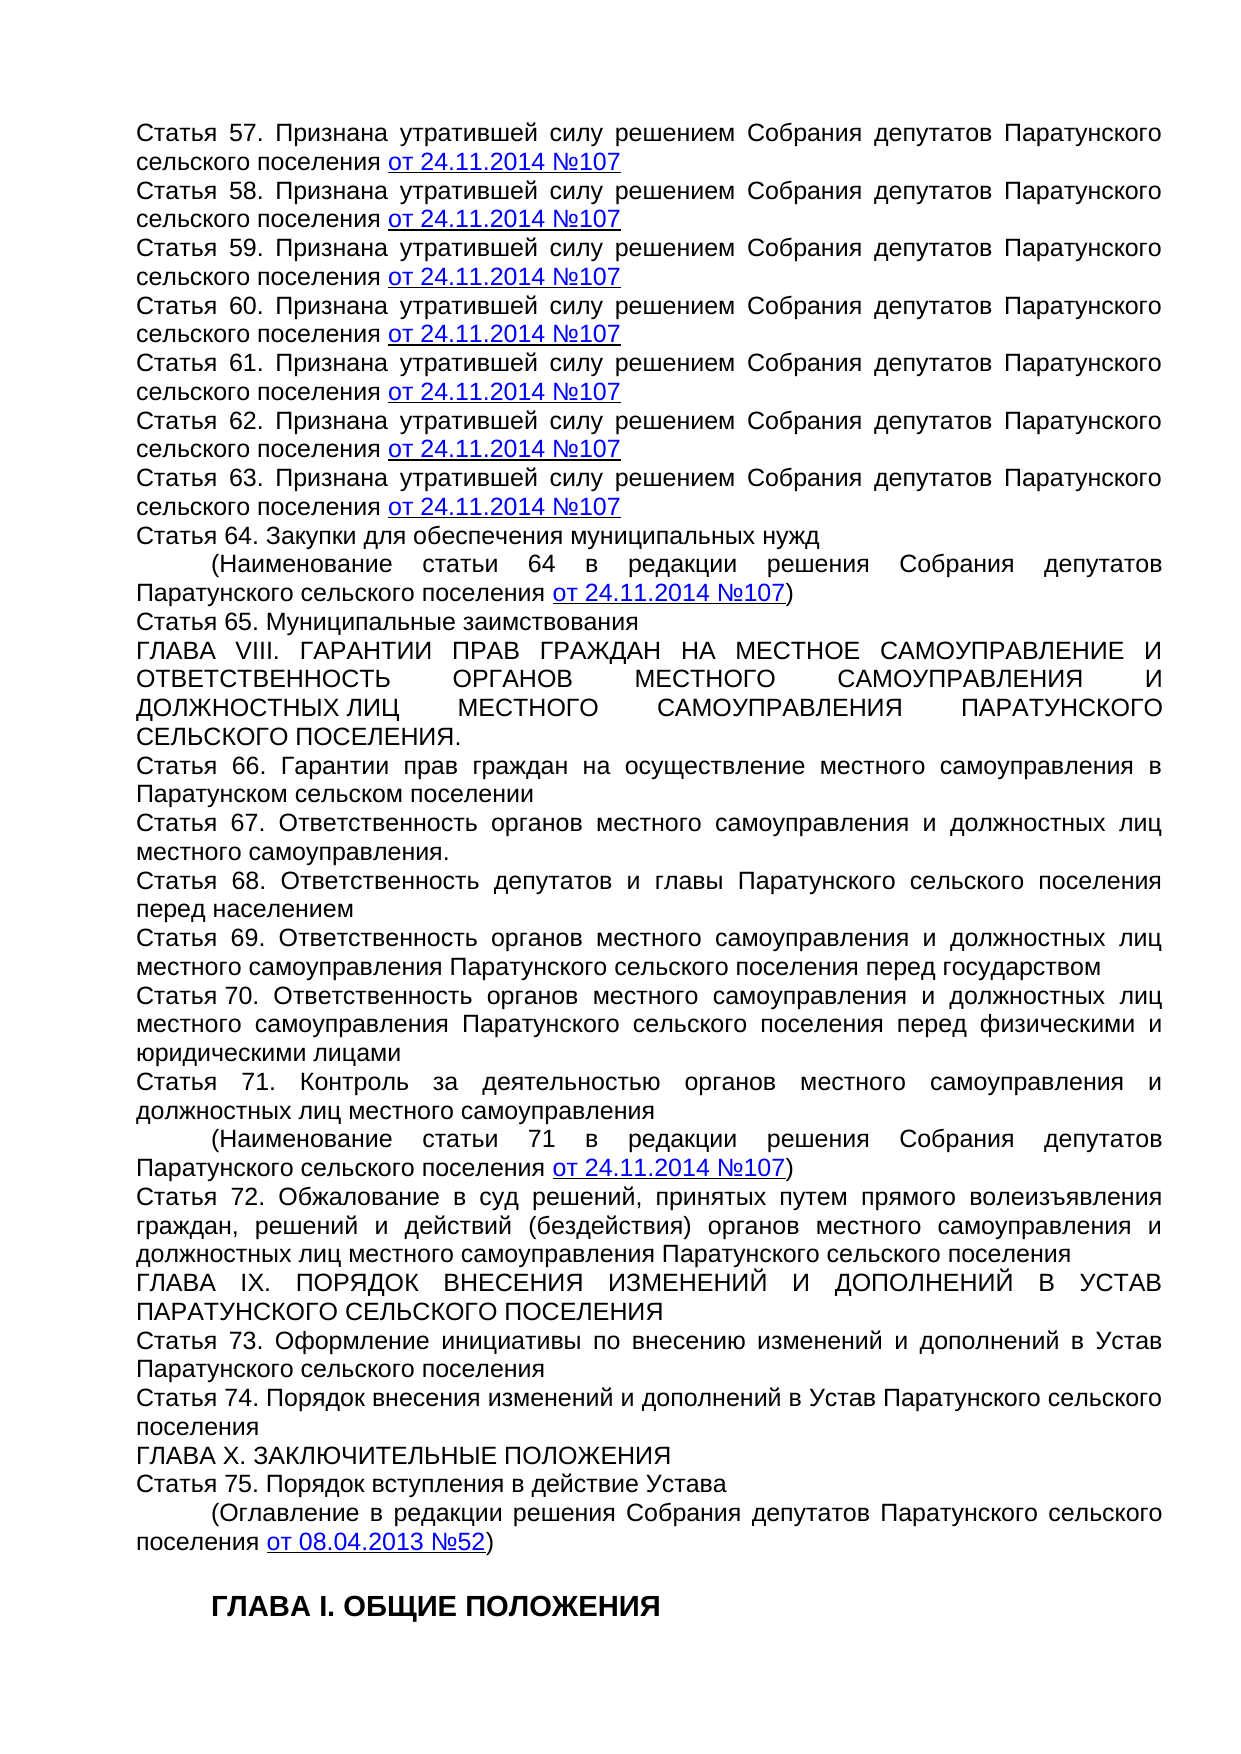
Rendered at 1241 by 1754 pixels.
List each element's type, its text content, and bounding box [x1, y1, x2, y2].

text Статья 60. Признана утратившей силу решением Собрания депутатов Паратунского сельского поселения от 24.11.2014 №107 [136, 291, 1163, 348]
text ГЛАВА IX. ПОРЯДОК ВНЕСЕНИЯ ИЗМЕНЕНИЙ И ДОПОЛНЕНИЙ В УСТАВ ПАРАТУНСКОГО СЕЛЬСКОГО ПОСЕЛЕНИЯ [136, 1268, 1163, 1326]
text Статья 61. Признана утратившей силу решением Собрания депутатов Паратунского сельского поселения от 24.11.2014 №107 [136, 348, 1163, 406]
text ГЛАВА VIII. ГАРАНТИИ ПРАВ ГРАЖДАН НА МЕСТНОЕ САМОУПРАВЛЕНИЕ И ОТВЕТСТВЕННОСТЬ ОРГАНОВ МЕСТНОГО САМОУПРАВЛЕНИЯ И ДОЛЖНОСТНЫХ ЛИЦ МЕСТНОГО САМОУПРАВЛЕНИЯ ПАРАТУНСКОГО СЕЛЬСКОГО ПОСЕЛЕНИЯ. [136, 636, 1163, 751]
text Статья 64. Закупки для обеспечения муниципальных нужд [136, 521, 1163, 549]
text Статья 73. Оформление инициативы по внесению изменений и дополнений в Устав Паратунского сельского поселения [136, 1326, 1163, 1383]
text Статья 57. Признана утратившей силу решением Собрания депутатов Паратунского сельского поселения от 24.11.2014 №107 [136, 118, 1163, 176]
text Статья 67. Ответственность органов местного самоуправления и должностных лиц местного самоуправления. [136, 808, 1163, 866]
text Статья 72. Обжалование в суд решений, принятых путем прямого волеизъявления граждан, решений и действий (бездействия) органов местного самоуправления и должностных лиц местного самоуправления Паратунского сельского поселения [136, 1182, 1163, 1268]
text Статья 65. Муниципальные заимствования [136, 607, 1163, 636]
text ГЛАВА I. ОБЩИЕ ПОЛОЖЕНИЯ [136, 1589, 1163, 1623]
text Статья 68. Ответственность депутатов и главы Паратунского сельского поселения перед населением [136, 866, 1163, 923]
text (Оглавление в редакции решения Собрания депутатов Паратунского сельского поселения от 08.04.2013 №52) [136, 1498, 1163, 1556]
text Статья 71. Контроль за деятельностью органов местного самоуправления и должностных лиц местного самоуправления [136, 1067, 1163, 1124]
text Статья 74. Порядок внесения изменений и дополнений в Устав Паратунского сельского поселения [136, 1383, 1163, 1441]
text Статья 62. Признана утратившей силу решением Собрания депутатов Паратунского сельского поселения от 24.11.2014 №107 [136, 406, 1163, 463]
text ГЛАВА X. ЗАКЛЮЧИТЕЛЬНЫЕ ПОЛОЖЕНИЯ [136, 1441, 1163, 1469]
text (Наименование статьи 64 в редакции решения Собрания депутатов Паратунского сельского поселения от 24.11.2014 №107) [136, 549, 1163, 607]
text Статья 69. Ответственность органов местного самоуправления и должностных лиц местного самоуправления Паратунского сельского поселения перед государством [136, 923, 1163, 981]
text Статья 66. Гарантии прав граждан на осуществление местного самоуправления в Паратунском сельском поселении [136, 751, 1163, 808]
text Статья 63. Признана утратившей силу решением Собрания депутатов Паратунского сельского поселения от 24.11.2014 №107 [136, 463, 1163, 521]
text Статья 70. Ответственность органов местного самоуправления и должностных лиц местного самоуправления Паратунского сельского поселения перед физическими и юридическими лицами [136, 981, 1163, 1067]
text (Наименование статьи 71 в редакции решения Собрания депутатов Паратунского сельского поселения от 24.11.2014 №107) [136, 1124, 1163, 1182]
text Статья 59. Признана утратившей силу решением Собрания депутатов Паратунского сельского поселения от 24.11.2014 №107 [136, 233, 1163, 291]
text Статья 75. Порядок вступления в действие Устава [136, 1469, 1163, 1498]
text Статья 58. Признана утратившей силу решением Собрания депутатов Паратунского сельского поселения от 24.11.2014 №107 [136, 176, 1163, 233]
